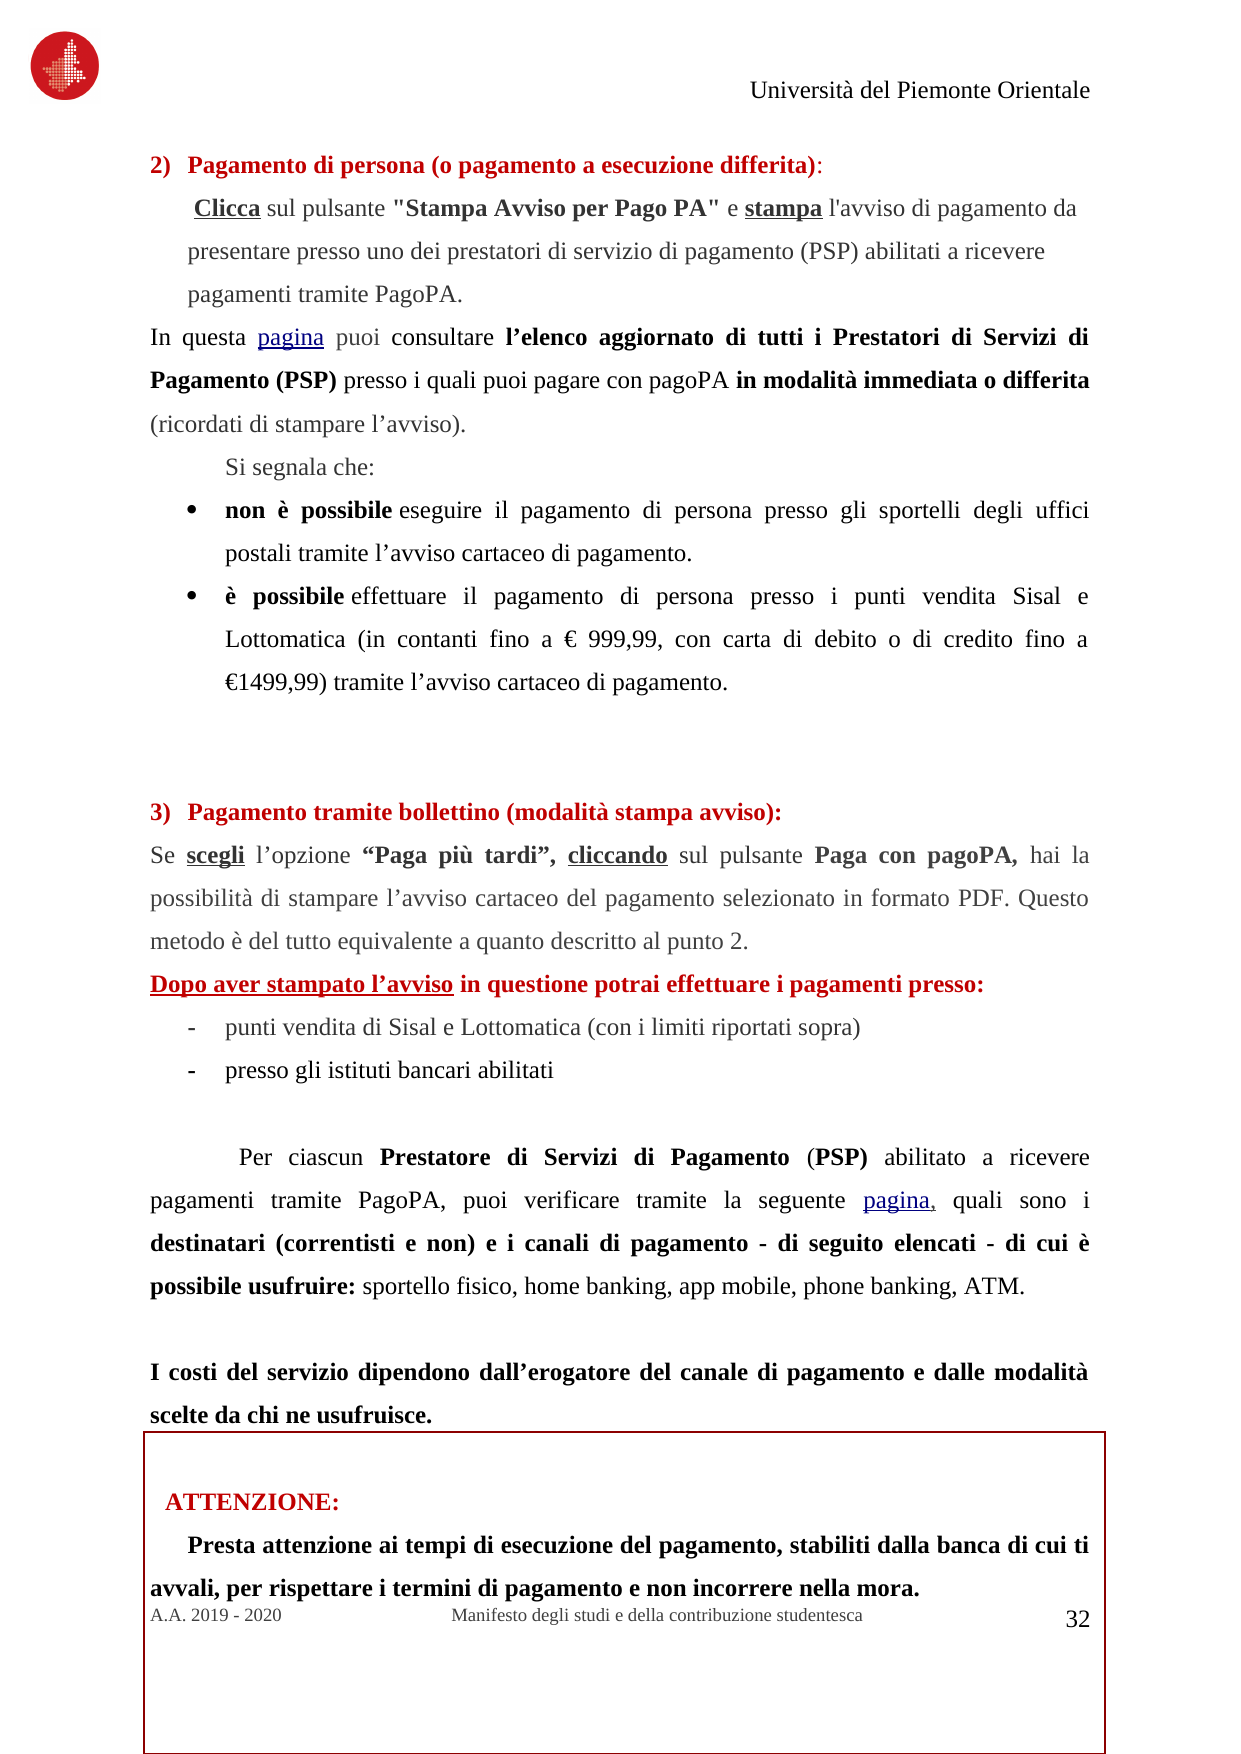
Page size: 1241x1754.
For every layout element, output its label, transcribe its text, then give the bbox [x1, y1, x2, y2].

text Dopo aver stampato l’avviso in questione potrai effettuare i pagamenti presso: [150, 969, 1090, 998]
text Clicca sul pulsante "Stampa Avviso per Pago PA" e stampa l'avviso di pagamento da presentare presso uno dei prestatori di servizio di pagamento (PSP) abilitati a ricevere pagamenti tramite PagoPA. [187, 193, 1090, 308]
text Presta attenzione ai tempi di esecuzione del pagamento, stabiliti dalla banca di cui ti avvali, per rispettare i termini di pagamento e non incorrere nella mora. [150, 1530, 1090, 1602]
list Pagamento tramite bollettino (modalità stampa avviso): [150, 797, 1090, 826]
text In questa pagina puoi consultare l’elenco aggiornato di tutti i Prestatori di Servizi di Pagamento (PSP) presso i quali puoi pagare con pagoPA in modalità immediata o differita (ricordati di stampare l’avviso). [150, 322, 1090, 437]
list Pagamento di persona (o pagamento a esecuzione differita): [150, 150, 1090, 179]
text Se scegli l’opzione “Paga più tardi”, cliccando sul pulsante Paga con pagoPA, hai la possibilità di stampare l’avviso cartaceo del pagamento selezionato in formato PDF. Questo metodo è del tutto equivalente a quanto descritto al punto 2. [150, 840, 1090, 955]
text Si segnala che: [150, 452, 1090, 481]
text Per ciascun Prestatore di Servizi di Pagamento (PSP) abilitato a ricevere pagamenti tramite PagoPA, puoi verificare tramite la seguente pagina, quali sono i destinatari (correntisti e non) e i canali di pagamento - di seguito elencati - di cui è possibile usufruire: sportello fisico, home banking, app mobile, phone banking, ATM. [150, 1142, 1090, 1300]
list presso gli istituti bancari abilitati [187, 1056, 1090, 1084]
list non è possibile eseguire il pagamento di persona presso gli sportelli degli uffici postali tramite l’avviso cartaceo di pagamento. [187, 495, 1090, 567]
list è possibile effettuare il pagamento di persona presso i punti vendita Sisal e Lottomatica (in contanti fino a € 999,99, con carta di debito o di credito fino a €1499,99) tramite l’avviso cartaceo di pagamento. [187, 581, 1090, 696]
list punti vendita di Sisal e Lottomatica (con i limiti riportati sopra) [187, 1012, 1090, 1041]
text I costi del servizio dipendono dall’erogatore del canale di pagamento e dalle modalità scelte da chi ne usufruisce. [150, 1357, 1090, 1429]
text ATTENZIONE: [150, 1487, 1090, 1516]
